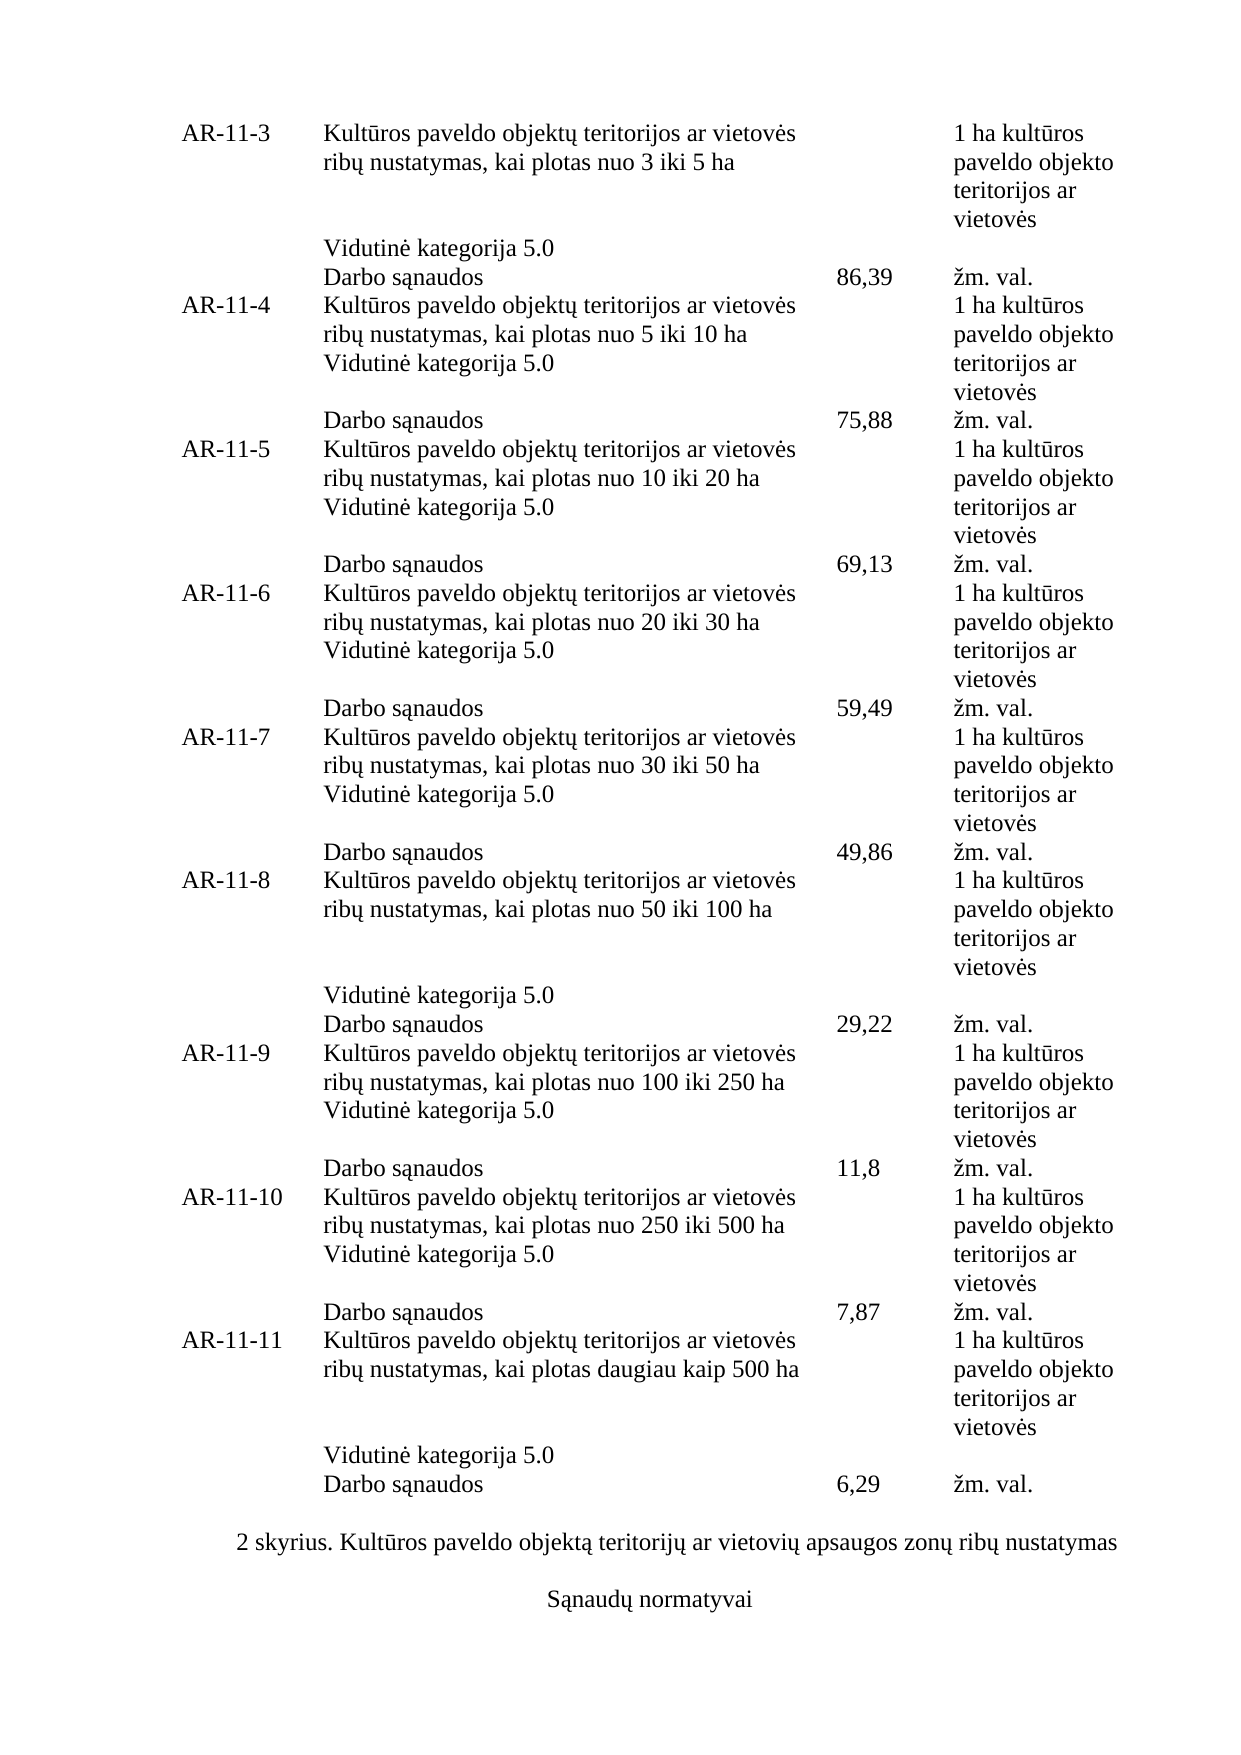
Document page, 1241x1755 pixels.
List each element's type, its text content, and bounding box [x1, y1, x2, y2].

table_cell Vidutinė kategorija 5.0 [319, 1441, 832, 1469]
table_cell [832, 722, 949, 837]
table_cell [177, 837, 319, 866]
table_cell AR-11-9 [177, 1038, 319, 1153]
table_cell [832, 291, 949, 406]
table_cell [177, 1469, 319, 1498]
table_cell [832, 118, 949, 233]
table_cell 59,49 [832, 693, 949, 722]
table_cell [832, 981, 949, 1009]
table_cell Vidutinė kategorija 5.0 [319, 233, 832, 262]
table_cell Darbo sąnaudos [319, 837, 832, 866]
table_cell [832, 1441, 949, 1469]
table_cell Vidutinė kategorija 5.0 [319, 981, 832, 1009]
table_cell žm. val. [949, 1153, 1122, 1182]
table_cell [177, 981, 319, 1009]
table_cell Darbo sąnaudos [319, 1469, 832, 1498]
table_cell 69,13 [832, 549, 949, 578]
table_cell [177, 693, 319, 722]
table_cell 1 ha kultūros paveldo objekto teritorijos ar vietovės [949, 866, 1122, 981]
table_cell Kultūros paveldo objektų teritorijos ar vietovės ribų nustatymas, kai plotas nuo 3 iki 5 ha [319, 118, 832, 233]
table_cell Kultūros paveldo objektų teritorijos ar vietovės ribų nustatymas, kai plotas nuo 5 iki 10 ha Vidutinė kategorija 5.0 [319, 291, 832, 406]
table_cell 29,22 [832, 1009, 949, 1038]
table_cell [832, 1038, 949, 1153]
table_cell 7,87 [832, 1297, 949, 1326]
table_cell Darbo sąnaudos [319, 406, 832, 434]
table_cell Kultūros paveldo objektų teritorijos ar vietovės ribų nustatymas, kai plotas nuo 100 iki 250 ha Vidutinė kategorija 5.0 [319, 1038, 832, 1153]
table_cell Darbo sąnaudos [319, 1009, 832, 1038]
table_cell Kultūros paveldo objektų teritorijos ar vietovės ribų nustatymas, kai plotas nuo 250 iki 500 ha Vidutinė kategorija 5.0 [319, 1182, 832, 1297]
table_cell AR-11-6 [177, 578, 319, 693]
table_cell 1 ha kultūros paveldo objekto teritorijos ar vietovės [949, 291, 1122, 406]
table_cell Kultūros paveldo objektų teritorijos ar vietovės ribų nustatymas, kai plotas daugiau kaip 500 ha [319, 1326, 832, 1441]
table_cell žm. val. [949, 837, 1122, 866]
table_cell [832, 434, 949, 549]
table_cell 1 ha kultūros paveldo objekto teritorijos ar vietovės [949, 1182, 1122, 1297]
table_cell Darbo sąnaudos [319, 693, 832, 722]
table_cell Darbo sąnaudos [319, 262, 832, 291]
table_cell AR-11-5 [177, 434, 319, 549]
table_cell AR-11-8 [177, 866, 319, 981]
table_cell 86,39 [832, 262, 949, 291]
table_cell [177, 262, 319, 291]
table_cell [949, 233, 1122, 262]
table_cell [949, 1441, 1122, 1469]
table_cell žm. val. [949, 549, 1122, 578]
table_cell 1 ha kultūros paveldo objekto teritorijos ar vietovės [949, 722, 1122, 837]
table_cell [177, 233, 319, 262]
table_cell AR-11-11 [177, 1326, 319, 1441]
table_cell [832, 866, 949, 981]
table_cell 1 ha kultūros paveldo objekto teritorijos ar vietovės [949, 118, 1122, 233]
table_cell [177, 1009, 319, 1038]
table_cell 1 ha kultūros paveldo objekto teritorijos ar vietovės [949, 578, 1122, 693]
table_cell [832, 1182, 949, 1297]
table_cell [949, 981, 1122, 1009]
table_cell [832, 233, 949, 262]
table_cell [177, 549, 319, 578]
table_cell AR-11-4 [177, 291, 319, 406]
table_cell 6,29 [832, 1469, 949, 1498]
table_cell žm. val. [949, 406, 1122, 434]
text 2 skyrius. Kultūros paveldo objektą teritorijų ar vietovių apsaugos zonų ribų nustatymas [177, 1527, 1122, 1556]
table_cell Kultūros paveldo objektų teritorijos ar vietovės ribų nustatymas, kai plotas nuo 20 iki 30 ha Vidutinė kategorija 5.0 [319, 578, 832, 693]
table_cell žm. val. [949, 693, 1122, 722]
table_cell Kultūros paveldo objektų teritorijos ar vietovės ribų nustatymas, kai plotas nuo 50 iki 100 ha [319, 866, 832, 981]
table_cell žm. val. [949, 1297, 1122, 1326]
table_cell AR-11-7 [177, 722, 319, 837]
table_cell Kultūros paveldo objektų teritorijos ar vietovės ribų nustatymas, kai plotas nuo 10 iki 20 ha Vidutinė kategorija 5.0 [319, 434, 832, 549]
table_cell 11,8 [832, 1153, 949, 1182]
table_cell AR-11-10 [177, 1182, 319, 1297]
table_cell 1 ha kultūros paveldo objekto teritorijos ar vietovės [949, 1038, 1122, 1153]
table_cell Darbo sąnaudos [319, 549, 832, 578]
table_cell žm. val. [949, 262, 1122, 291]
table_cell žm. val. [949, 1469, 1122, 1498]
table_cell [177, 406, 319, 434]
table_cell [177, 1153, 319, 1182]
table_cell žm. val. [949, 1009, 1122, 1038]
table_cell [177, 1441, 319, 1469]
table_cell Darbo sąnaudos [319, 1153, 832, 1182]
table_cell 49,86 [832, 837, 949, 866]
table_cell 1 ha kultūros paveldo objekto teritorijos ar vietovės [949, 1326, 1122, 1441]
table_cell [177, 1297, 319, 1326]
table_cell Darbo sąnaudos [319, 1297, 832, 1326]
table_cell 75,88 [832, 406, 949, 434]
table_cell [832, 578, 949, 693]
table_cell [832, 1326, 949, 1441]
table_cell Kultūros paveldo objektų teritorijos ar vietovės ribų nustatymas, kai plotas nuo 30 iki 50 ha Vidutinė kategorija 5.0 [319, 722, 832, 837]
text Sąnaudų normatyvai [177, 1584, 1122, 1613]
table_cell 1 ha kultūros paveldo objekto teritorijos ar vietovės [949, 434, 1122, 549]
table_cell AR-11-3 [177, 118, 319, 233]
